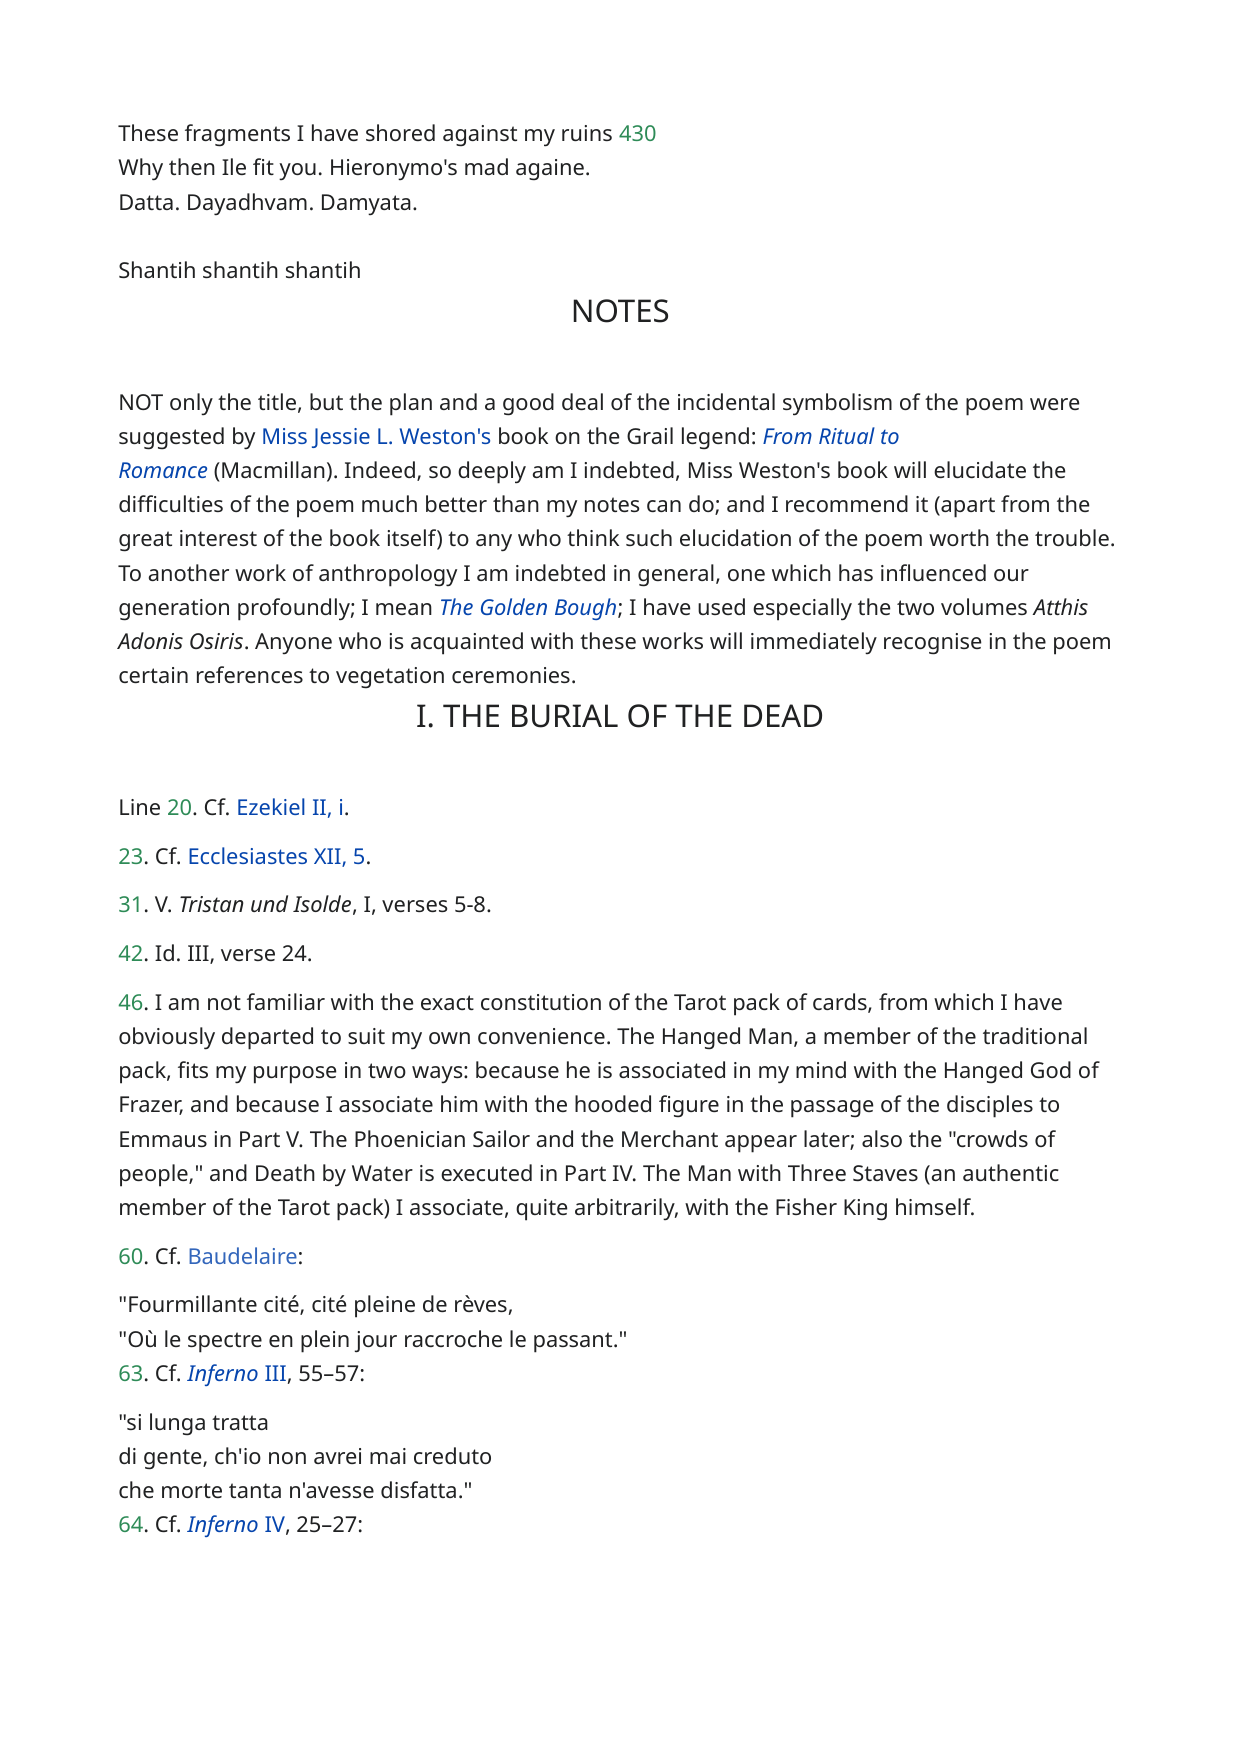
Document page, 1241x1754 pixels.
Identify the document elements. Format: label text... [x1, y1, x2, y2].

text NOTES [118, 289, 1122, 332]
text "Où le spectre en plein jour raccroche le passant." [118, 1323, 1122, 1353]
text These fragments I have shored against my ruins ⁠430 Why then Ile fit you. Hieronymo's mad againe. Datta. Dayadhvam. Damyata. ⁠Shantih shantih shantih [118, 118, 1122, 284]
text 31. V. Tristan und Isolde, I, verses 5-8. [118, 889, 1122, 919]
text 46. I am not familiar with the exact constitution of the Tarot pack of cards, from which I have obviously departed to suit my own convenience. The Hanged Man, a member of the traditional pack, fits my purpose in two ways: because he is associated in my mind with the Hanged God of Frazer, and because I associate him with the hooded figure in the passage of the disciples to Emmaus in Part V. The Phoenician Sailor and the Merchant appear later; also the "crowds of people," and Death by Water is executed in Part IV. The Man with Three Staves (an authentic member of the Tarot pack) I associate, quite arbitrarily, with the Fisher King himself. [118, 987, 1122, 1222]
text Line 20. Cf. Ezekiel II, i. [118, 758, 1122, 822]
text ⁠"si lunga tratta di gente, ch'io non avrei mai creduto che morte tanta n'avesse disfatta." [118, 1406, 1122, 1504]
text 23. Cf. Ecclesiastes XII, 5. [118, 841, 1122, 870]
text 63. Cf. Inferno III, 55–57: [118, 1358, 1122, 1387]
text NOT only the title, but the plan and a good deal of the incidental symbolism of the poem were suggested by Miss Jessie L. Weston's book on the Grail legend: From Ritual to Romance (Macmillan). Indeed, so deeply am I indebted, Miss Weston's book will elucidate the difficulties of the poem much better than my notes can do; and I recommend it (apart from the great interest of the book itself) to any who think such elucidation of the poem worth the trouble. To another work of anthropology I am indebted in general, one which has influenced our generation profoundly; I mean The Golden Bough; I have used especially the two volumes Atthis Adonis Osiris. Anyone who is acquainted with these works will immediately recognise in the poem certain references to vegetation ceremonies. [118, 352, 1122, 690]
text 60. Cf. Baudelaire: [118, 1241, 1122, 1270]
text "Fourmillante cité, cité pleine de rèves, [118, 1289, 1122, 1319]
text 64. Cf. Inferno IV, 25–27: [118, 1509, 1122, 1539]
text I. THE BURIAL OF THE DEAD [118, 694, 1122, 737]
text 42. Id. III, verse 24. [118, 938, 1122, 968]
